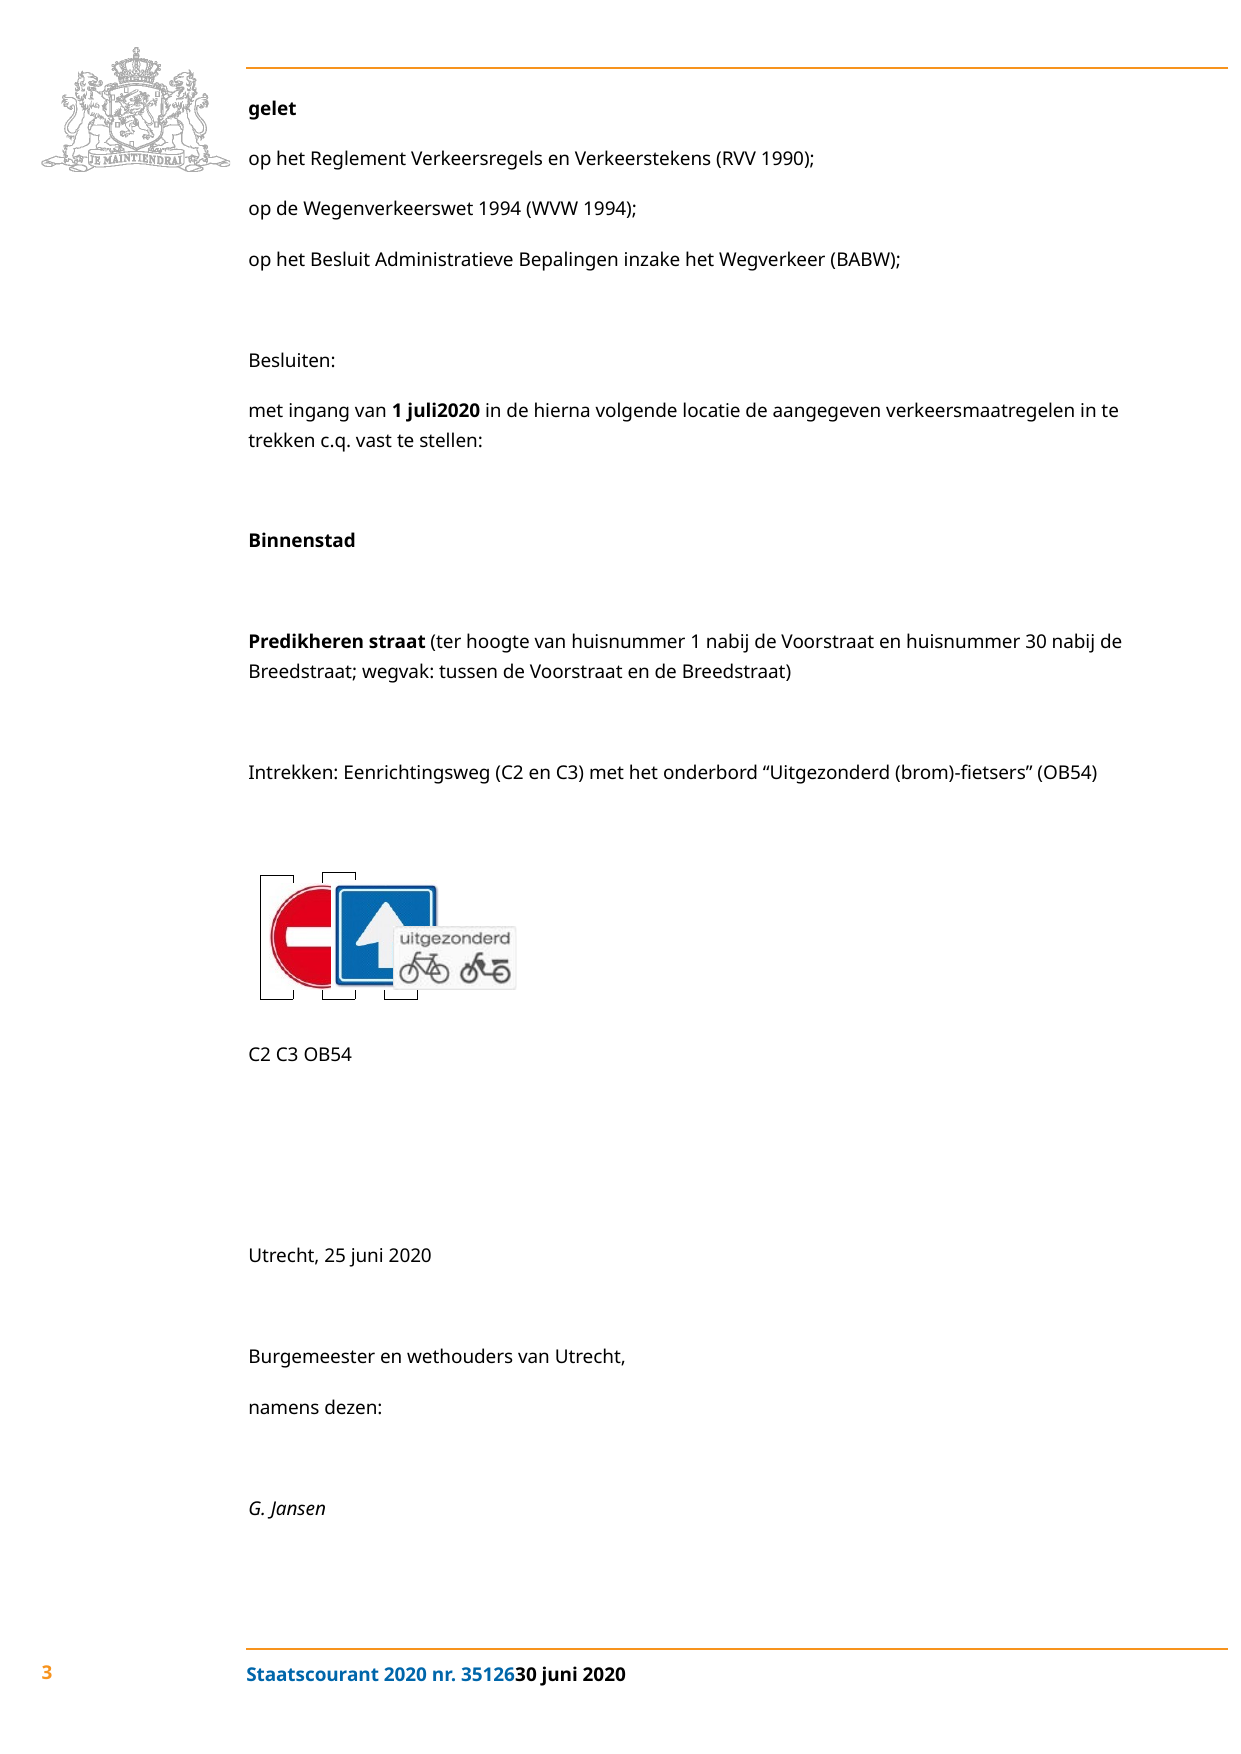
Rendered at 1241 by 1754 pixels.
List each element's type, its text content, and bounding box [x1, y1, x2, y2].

picture [268, 880, 517, 990]
text namens dezen: [248, 1394, 1152, 1420]
text Burgemeester en wethouders van Utrecht, [248, 1343, 1152, 1369]
text Binnenstad [248, 528, 1152, 553]
text G. Jansen [248, 1495, 1152, 1521]
text gelet [248, 95, 1152, 121]
text Intrekken: Eenrichtingsweg (C2 en C3) met het onderbord “Uitgezonderd (brom)-fietsers” (OB54) [248, 759, 1152, 785]
text Predikheren straat (ter hoogte van huisnummer 1 nabij de Voorstraat en huisnummer 30 nabij de Breedstraat; wegvak: tussen de Voorstraat en de Breedstraat) [248, 628, 1152, 684]
text op de Wegenverkeerswet 1994 (WVW 1994); [248, 196, 1152, 221]
text Besluiten: [248, 347, 1152, 373]
picture [41, 47, 231, 172]
text C2 C3 OB54 [248, 1041, 1152, 1067]
text met ingang van 1 juli2020 in de hierna volgende locatie de aangegeven verkeersmaatregelen in te trekken c.q. vast te stellen: [248, 397, 1152, 453]
text Utrecht, 25 juni 2020 [248, 1243, 1152, 1268]
text op het Reglement Verkeersregels en Verkeerstekens (RVV 1990); [248, 145, 1152, 171]
text op het Besluit Administratieve Bepalingen inzake het Wegverkeer (BABW); [248, 246, 1152, 272]
